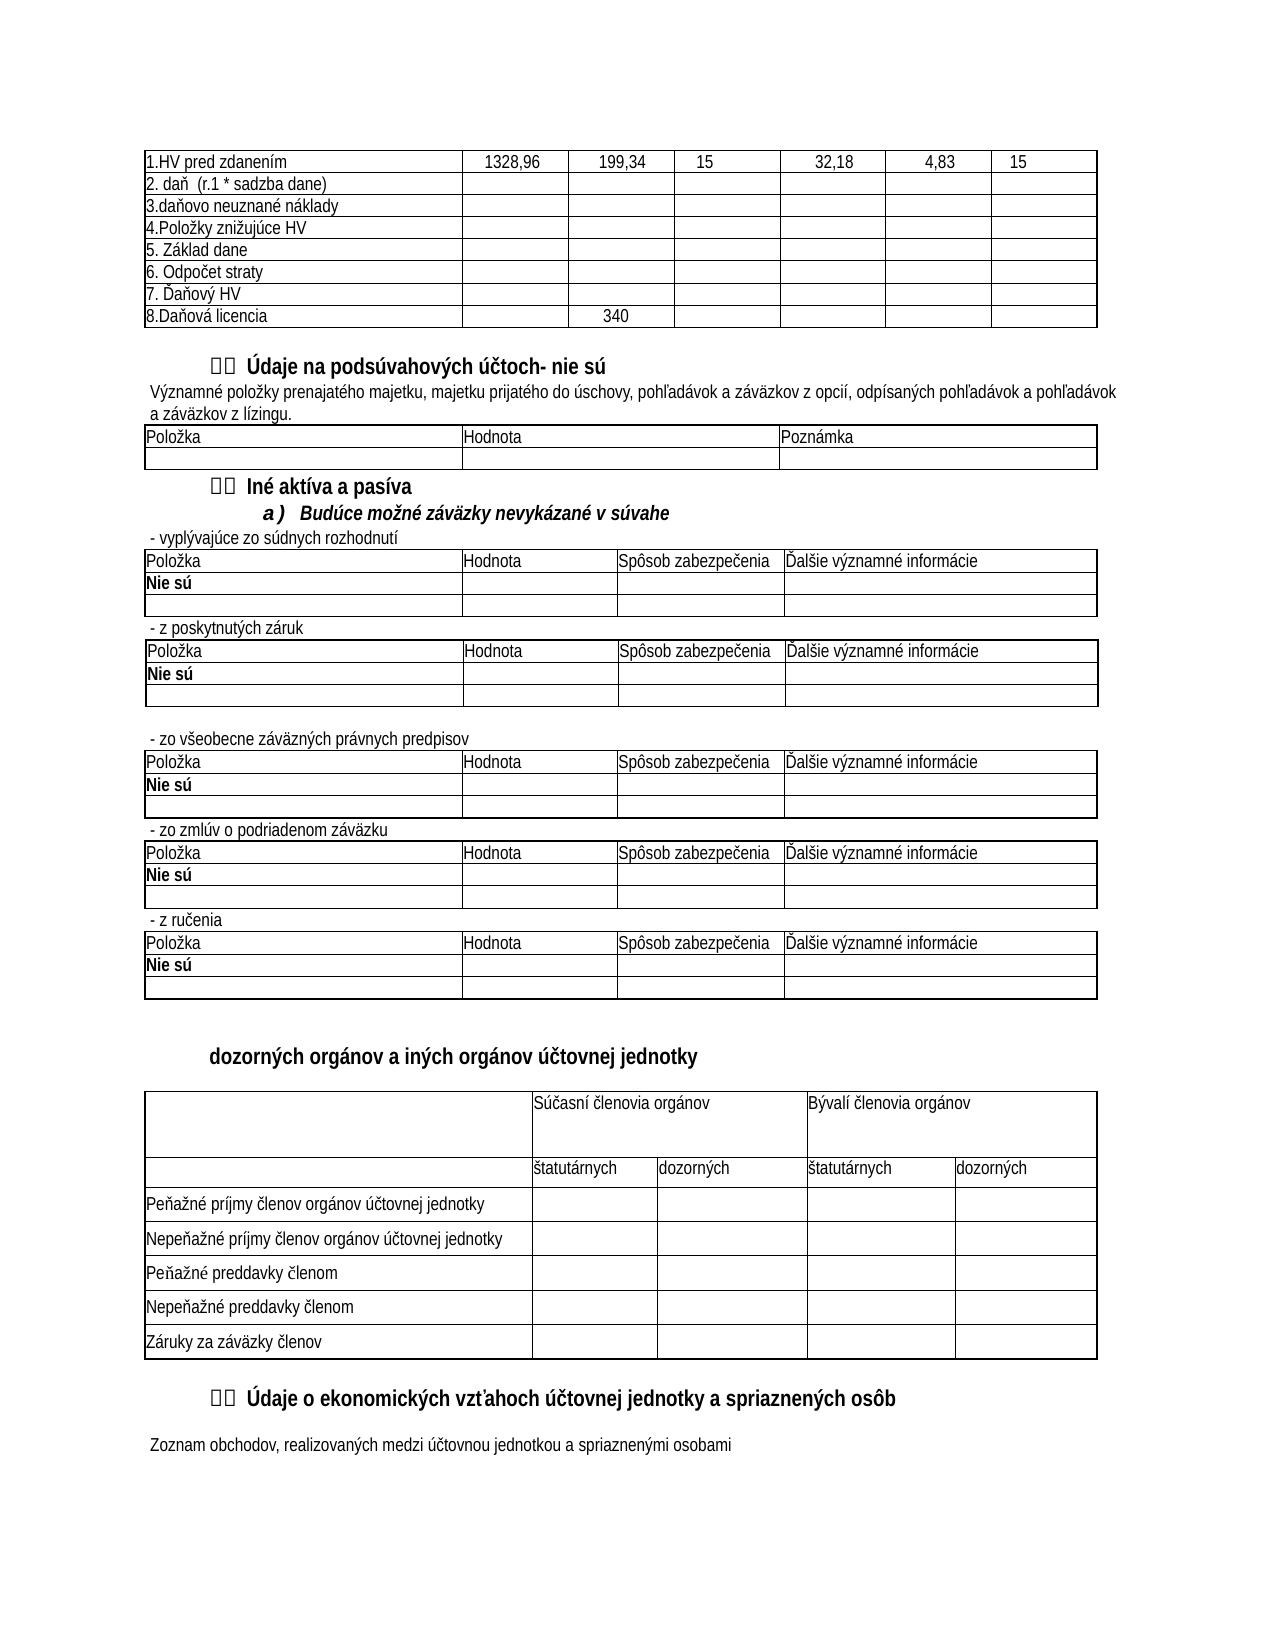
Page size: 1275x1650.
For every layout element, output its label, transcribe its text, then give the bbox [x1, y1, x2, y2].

table_cell [463, 173, 568, 194]
table_header [146, 1092, 532, 1157]
text Zoznam obchodov, realizovaných medzi účtovnou jednotkou a spriaznenými osobami [150, 1434, 1125, 1456]
table_cell Nie sú [146, 774, 462, 795]
table_cell [463, 864, 617, 885]
table_cell Nie sú [146, 864, 462, 885]
table_cell [785, 796, 1096, 817]
table_cell [675, 306, 780, 327]
table_cell [956, 1325, 1096, 1358]
table_cell [886, 306, 991, 327]
table_header Spôsob zabezpečenia [619, 641, 785, 662]
table_cell [808, 1325, 955, 1358]
table_cell [463, 217, 568, 238]
table_cell [533, 1325, 657, 1358]
table_header Spôsob zabezpečenia [618, 550, 784, 572]
table_cell [808, 1256, 955, 1289]
table_header Hodnota [464, 641, 618, 662]
table_cell [463, 284, 568, 304]
table_cell [992, 306, 1096, 327]
table_cell [533, 1291, 657, 1324]
table_cell [658, 1188, 807, 1221]
table_cell [618, 774, 784, 795]
table_header Spôsob zabezpečenia [618, 932, 784, 954]
table_cell [658, 1256, 807, 1289]
table_cell [463, 573, 617, 594]
table_cell [992, 173, 1096, 194]
text - z poskytnutých záruk [150, 617, 1125, 639]
table_cell [658, 1291, 807, 1324]
table_cell [463, 955, 617, 976]
table_cell 32,18 [781, 151, 885, 172]
table_cell [785, 864, 1096, 885]
table_header Položka [146, 426, 462, 447]
table_cell [533, 1188, 657, 1221]
table_cell [533, 1256, 657, 1289]
table_cell [886, 195, 991, 216]
table_cell [569, 239, 674, 260]
table_header Súčasní členovia orgánov [533, 1092, 807, 1157]
table_cell [463, 239, 568, 260]
table_cell 4,83 [886, 151, 991, 172]
table_cell 6. Odpočet straty [146, 261, 462, 282]
table_cell [146, 1158, 532, 1186]
table_cell [675, 217, 780, 238]
table_cell Nepeňažné preddavky členom [146, 1291, 532, 1324]
table_cell [781, 239, 885, 260]
table_cell [658, 1325, 807, 1358]
table_header Ďalšie významné informácie [786, 641, 1097, 662]
table_cell [463, 774, 617, 795]
table_header Položka [146, 932, 462, 954]
table_header Položka [146, 842, 462, 863]
table_cell [992, 239, 1096, 260]
table_cell 4.Položky znižujúce HV [146, 217, 462, 238]
table_cell 7. Ďaňový HV [146, 284, 462, 304]
table_cell [992, 261, 1096, 282]
table_header Položka [146, 550, 462, 572]
table_header Hodnota [463, 932, 617, 954]
text - zo zmlúv o podriadenom záväzku [150, 819, 1125, 840]
table_cell dozorných [658, 1158, 807, 1186]
table_cell [675, 239, 780, 260]
table_cell [146, 886, 462, 907]
table_cell Nie sú [146, 573, 462, 594]
table_cell [618, 886, 784, 907]
table_cell [618, 573, 784, 594]
table_cell [464, 663, 618, 684]
table_cell [618, 955, 784, 976]
table_cell [619, 685, 785, 706]
table_cell štatutárnych [808, 1158, 955, 1186]
table_cell [618, 595, 784, 616]
table_cell [675, 284, 780, 304]
table_cell [786, 663, 1097, 684]
table_cell [956, 1291, 1096, 1324]
table_cell [146, 977, 462, 998]
table_cell 8.Daňová licencia [146, 306, 462, 327]
table_cell [463, 796, 617, 817]
table_cell [785, 955, 1096, 976]
table_cell [781, 306, 885, 327]
table_cell Nie sú [147, 663, 463, 684]
table_cell Záruky za záväzky členov [146, 1325, 532, 1358]
table_cell [886, 239, 991, 260]
table_cell [956, 1222, 1096, 1255]
table_header Položka [147, 641, 463, 662]
text  Údaje na podsúvahových účtoch- nie sú [209, 350, 1125, 381]
table_cell 340 [569, 306, 674, 327]
table_cell [618, 796, 784, 817]
table_cell 1328,96 [463, 151, 568, 172]
table_cell [147, 685, 463, 706]
table_cell [569, 173, 674, 194]
text  Údaje o ekonomických vzťahoch účtovnej jednotky a spriaznených osôb [209, 1381, 1125, 1413]
table_cell [781, 284, 885, 304]
table_header Položka [146, 751, 462, 773]
table_cell [463, 595, 617, 616]
table_cell [569, 217, 674, 238]
table_header Spôsob zabezpečenia [618, 751, 784, 773]
table_cell Peňažné príjmy členov orgánov účtovnej jednotky [146, 1188, 532, 1221]
table_cell [992, 195, 1096, 216]
table_cell [781, 261, 885, 282]
table_cell Nie sú [146, 955, 462, 976]
table_cell [146, 448, 462, 469]
table_cell [956, 1188, 1096, 1221]
table_cell [781, 195, 885, 216]
table_cell [569, 284, 674, 304]
table_cell [992, 284, 1096, 304]
table_cell [780, 448, 1096, 469]
table_cell dozorných [956, 1158, 1096, 1186]
table_cell [675, 195, 780, 216]
table_cell [675, 261, 780, 282]
table_cell [463, 195, 568, 216]
table_cell [956, 1256, 1096, 1289]
table_cell [992, 217, 1096, 238]
table_cell [808, 1291, 955, 1324]
table_header Hodnota [463, 426, 779, 447]
table_header Hodnota [463, 751, 617, 773]
text - zo všeobecne záväzných právnych predpisov [150, 728, 1125, 750]
text Významné položky prenajatého majetku, majetku prijatého do úschovy, pohľadávok a záväzkov z opcií, odpísaných pohľadávok a pohľadávok a záväzkov z lízingu. [150, 381, 1125, 424]
text - z ručenia [150, 909, 1125, 931]
table_cell 15 [675, 151, 780, 172]
table_cell [785, 774, 1096, 795]
table_cell 199,34 [569, 151, 674, 172]
table_cell štatutárnych [533, 1158, 657, 1186]
table_header Ďalšie významné informácie [785, 550, 1096, 572]
table_cell 15 [992, 151, 1096, 172]
table_cell [781, 173, 885, 194]
table_cell [569, 195, 674, 216]
table_header Bývalí členovia orgánov [808, 1092, 1096, 1157]
table_cell [533, 1222, 657, 1255]
table_cell [785, 886, 1096, 907]
table_cell [618, 864, 784, 885]
table_header Hodnota [463, 550, 617, 572]
table_cell [886, 217, 991, 238]
table_cell [675, 173, 780, 194]
table_cell [786, 685, 1097, 706]
table_header Ďalšie významné informácie [785, 842, 1096, 863]
table_cell Nepeňažné príjmy členov orgánov účtovnej jednotky [146, 1222, 532, 1255]
table_cell [785, 977, 1096, 998]
table_cell [619, 663, 785, 684]
table_header Poznámka [780, 426, 1096, 447]
table_cell [463, 306, 568, 327]
table_cell [618, 977, 784, 998]
table_header Ďalšie významné informácie [785, 932, 1096, 954]
table_cell [658, 1222, 807, 1255]
table_header Ďalšie významné informácie [785, 751, 1096, 773]
text - vyplývajúce zo súdnych rozhodnutí [150, 527, 1125, 548]
text  Iné aktíva a pasíva [209, 470, 1125, 501]
table_cell 3.daňovo neuznané náklady [146, 195, 462, 216]
table_cell 2. daň (r.1 * sadzba dane) [146, 173, 462, 194]
text a) Budúce možné záväzky nevykázané v súvahe [262, 501, 1125, 527]
table_cell [785, 595, 1096, 616]
table_cell [463, 977, 617, 998]
table_cell [781, 217, 885, 238]
table_cell [463, 886, 617, 907]
table_cell [569, 261, 674, 282]
table_cell [886, 261, 991, 282]
table_cell [464, 685, 618, 706]
table_cell 5. Základ dane [146, 239, 462, 260]
table_header Spôsob zabezpečenia [618, 842, 784, 863]
table_cell [146, 796, 462, 817]
table_cell 1.HV pred zdanením [146, 151, 462, 172]
table_cell [463, 261, 568, 282]
table_cell [808, 1222, 955, 1255]
table_cell [886, 284, 991, 304]
table_cell [886, 173, 991, 194]
table_cell [463, 448, 779, 469]
text dozorných orgánov a iných orgánov účtovnej jednotky [209, 1043, 1125, 1069]
table_cell [808, 1188, 955, 1221]
table_header Hodnota [463, 842, 617, 863]
table_cell [785, 573, 1096, 594]
table_cell [146, 595, 462, 616]
table_cell Peňažné preddavky členom [146, 1256, 532, 1289]
